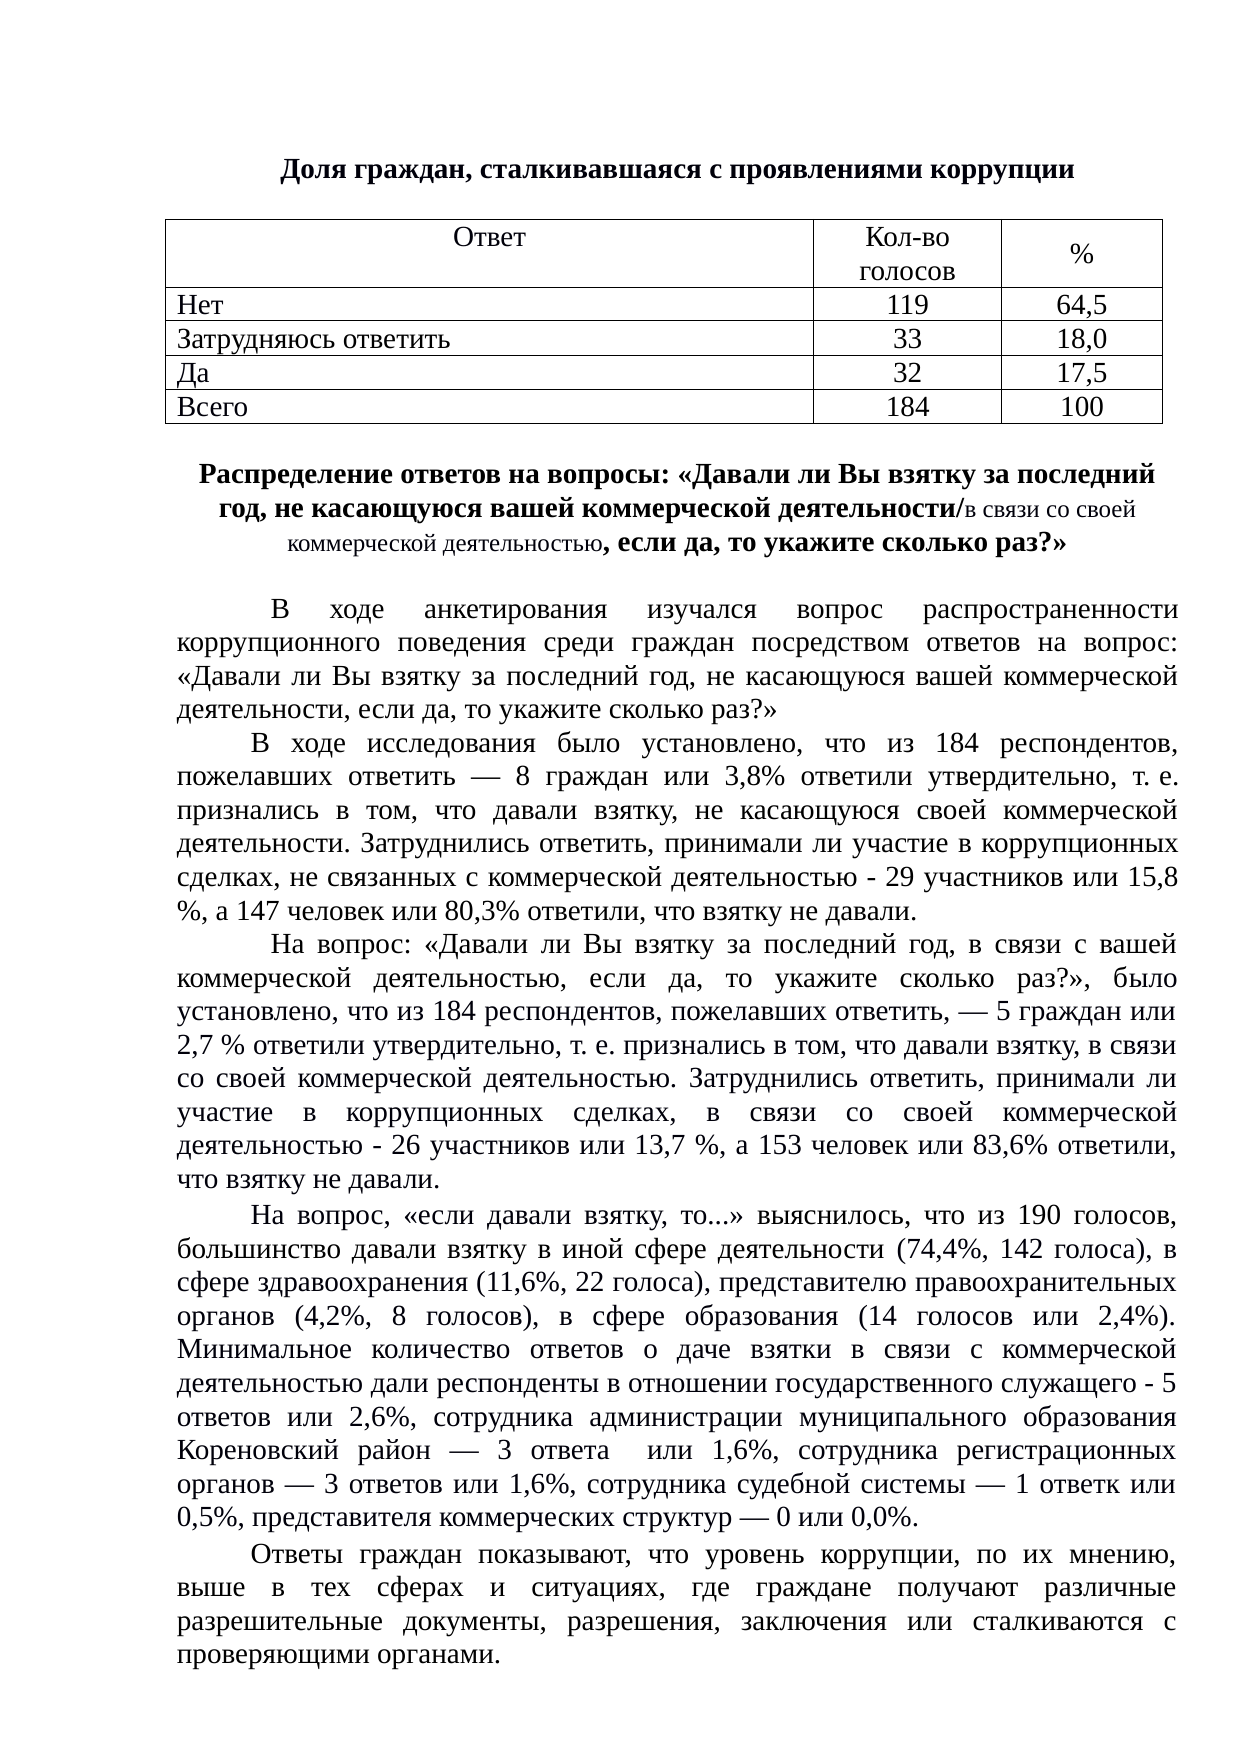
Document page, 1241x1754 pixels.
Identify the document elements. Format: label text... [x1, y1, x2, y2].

table_header Ответ [166, 220, 813, 286]
table_header % [1002, 220, 1162, 286]
table_cell 17,5 [1002, 356, 1162, 388]
table_cell 18,0 [1002, 321, 1162, 354]
text В ходе анкетирования изучался вопрос распространенности коррупционного поведения среди граждан посредством ответов на вопрос: «Давали ли Вы взятку за последний год, не касающуюся вашей коммерческой деятельности, если да, то укажите сколько раз?» [177, 591, 1179, 725]
text В ходе исследования было установлено, что из 184 респондентов, пожелавших ответить — 8 граждан или 3,8% ответили утвердительно, т. е. признались в том, что давали взятку, не касающуюся своей коммерческой деятельности. Затруднились ответить, принимали ли участие в коррупционных сделках, не связанных с коммерческой деятельностью - 29 участников или 15,8 %, а 147 человек или 80,3% ответили, что взятку не давали. [177, 725, 1179, 926]
table_cell Нет [166, 288, 813, 320]
text На вопрос, «если давали взятку, то...» выяснилось, что из 190 голосов, большинство давали взятку в иной сфере деятельности (74,4%, 142 голоса), в сфере здравоохранения (11,6%, 22 голоса), представителю правоохранительных органов (4,2%, 8 голосов), в сфере образования (14 голосов или 2,4%). Минимальное количество ответов о даче взятки в связи с коммерческой деятельностью дали респонденты в отношении государственного служащего - 5 ответов или 2,6%, сотрудника администрации муниципального образования Кореновский район — 3 ответа или 1,6%, сотрудника регистрационных органов — 3 ответов или 1,6%, сотрудника судебной системы — 1 ответк или 0,5%, представителя коммерческих структур — 0 или 0,0%. [177, 1197, 1177, 1533]
table_cell Всего [166, 390, 813, 423]
table_header Кол-во голосов [814, 220, 1001, 286]
text Ответы граждан показывают, что уровень коррупции, по их мнению, выше в тех сферах и ситуациях, где граждане получают различные разрешительные документы, разрешения, заключения или сталкиваются с проверяющими органами. [177, 1536, 1177, 1670]
table_cell 33 [814, 321, 1001, 354]
table_cell 119 [814, 288, 1001, 320]
text Распределение ответов на вопросы: «Давали ли Вы взятку за последний год, не касающуюся вашей коммерческой деятельности/в связи со своей коммерческой деятельностью, если да, то укажите сколько раз?» [177, 457, 1177, 557]
text Доля граждан, сталкивавшаяся с проявлениями коррупции [177, 152, 1179, 185]
table_cell 64,5 [1002, 288, 1162, 320]
table_cell Затрудняюсь ответить [166, 321, 813, 354]
text На вопрос: «Давали ли Вы взятку за последний год, в связи с вашей коммерческой деятельностью, если да, то укажите сколько раз?», было установлено, что из 184 респондентов, пожелавших ответить, — 5 граждан или 2,7 % ответили утвердительно, т. е. признались в том, что давали взятку, в связи со своей коммерческой деятельностью. Затруднились ответить, принимали ли участие в коррупционных сделках, в связи со своей коммерческой деятельностью - 26 участников или 13,7 %, а 153 человек или 83,6% ответили, что взятку не давали. [177, 926, 1177, 1194]
table_cell 100 [1002, 390, 1162, 423]
table_cell 32 [814, 356, 1001, 388]
table_cell 184 [814, 390, 1001, 423]
table_cell Да [166, 356, 813, 388]
